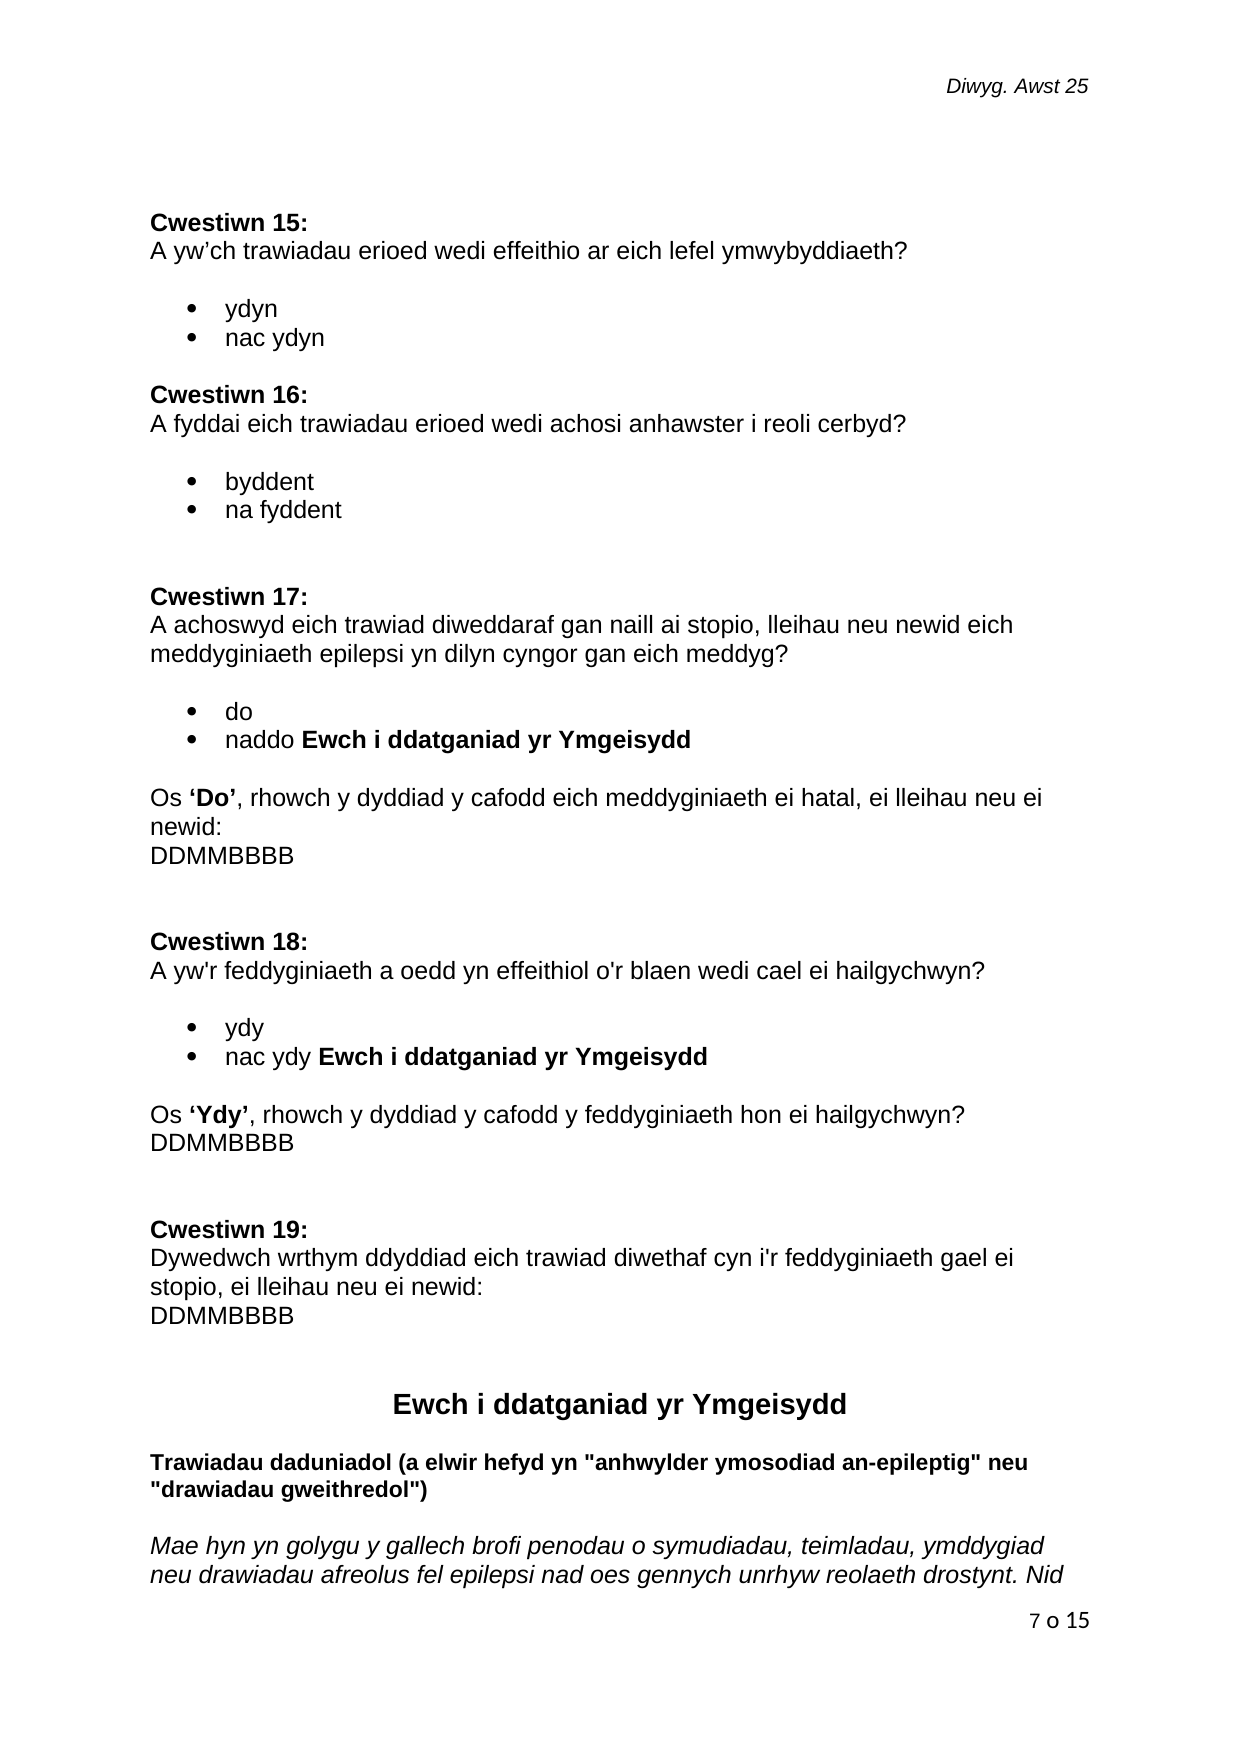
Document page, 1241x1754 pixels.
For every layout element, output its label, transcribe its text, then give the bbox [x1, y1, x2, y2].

list do [187, 697, 1090, 726]
text A achoswyd eich trawiad diweddaraf gan naill ai stopio, lleihau neu newid eich meddyginiaeth epilepsi yn dilyn cyngor gan eich meddyg? [150, 610, 1090, 668]
text Trawiadau daduniadol (a elwir hefyd yn "anhwylder ymosodiad an-epileptig" neu "drawiadau gweithredol") [150, 1449, 1090, 1502]
text Mae hyn yn golygu y gallech brofi penodau o symudiadau, teimladau, ymddygiad neu drawiadau afreolus fel epilepsi nad oes gennych unrhyw reolaeth drostynt. Nid [150, 1531, 1090, 1588]
text Ewch i ddatganiad yr Ymgeisydd [150, 1387, 1090, 1421]
text DDMMBBBB [150, 1301, 1090, 1329]
text Cwestiwn 16: [150, 380, 1090, 409]
text DDMMBBBB [150, 1128, 1090, 1157]
list ydyn [187, 294, 1090, 323]
text Os ‘Ydy’, rhowch y dyddiad y cafodd y feddyginiaeth hon ei hailgychwyn? [150, 1099, 1090, 1128]
list nac ydyn [187, 323, 1090, 351]
text Dywedwch wrthym ddyddiad eich trawiad diwethaf cyn i'r feddyginiaeth gael ei stopio, ei lleihau neu ei newid: [150, 1243, 1090, 1301]
text A yw’ch trawiadau erioed wedi effeithio ar eich lefel ymwybyddiaeth? [150, 236, 1090, 265]
text Cwestiwn 18: [150, 927, 1090, 956]
text Os ‘Do’, rhowch y dyddiad y cafodd eich meddyginiaeth ei hatal, ei lleihau neu ei newid: [150, 783, 1090, 841]
list na fyddent [187, 495, 1090, 524]
list naddo Ewch i ddatganiad yr Ymgeisydd [187, 726, 1090, 754]
text DDMMBBBB [150, 841, 1090, 869]
list byddent [187, 466, 1090, 495]
text A yw'r feddyginiaeth a oedd yn effeithiol o'r blaen wedi cael ei hailgychwyn? [150, 956, 1090, 984]
text Cwestiwn 17: [150, 582, 1090, 610]
text Cwestiwn 15: [150, 207, 1090, 236]
list ydy [187, 1013, 1090, 1042]
text A fyddai eich trawiadau erioed wedi achosi anhawster i reoli cerbyd? [150, 409, 1090, 438]
text Cwestiwn 19: [150, 1214, 1090, 1243]
list nac ydy Ewch i ddatganiad yr Ymgeisydd [187, 1042, 1090, 1071]
